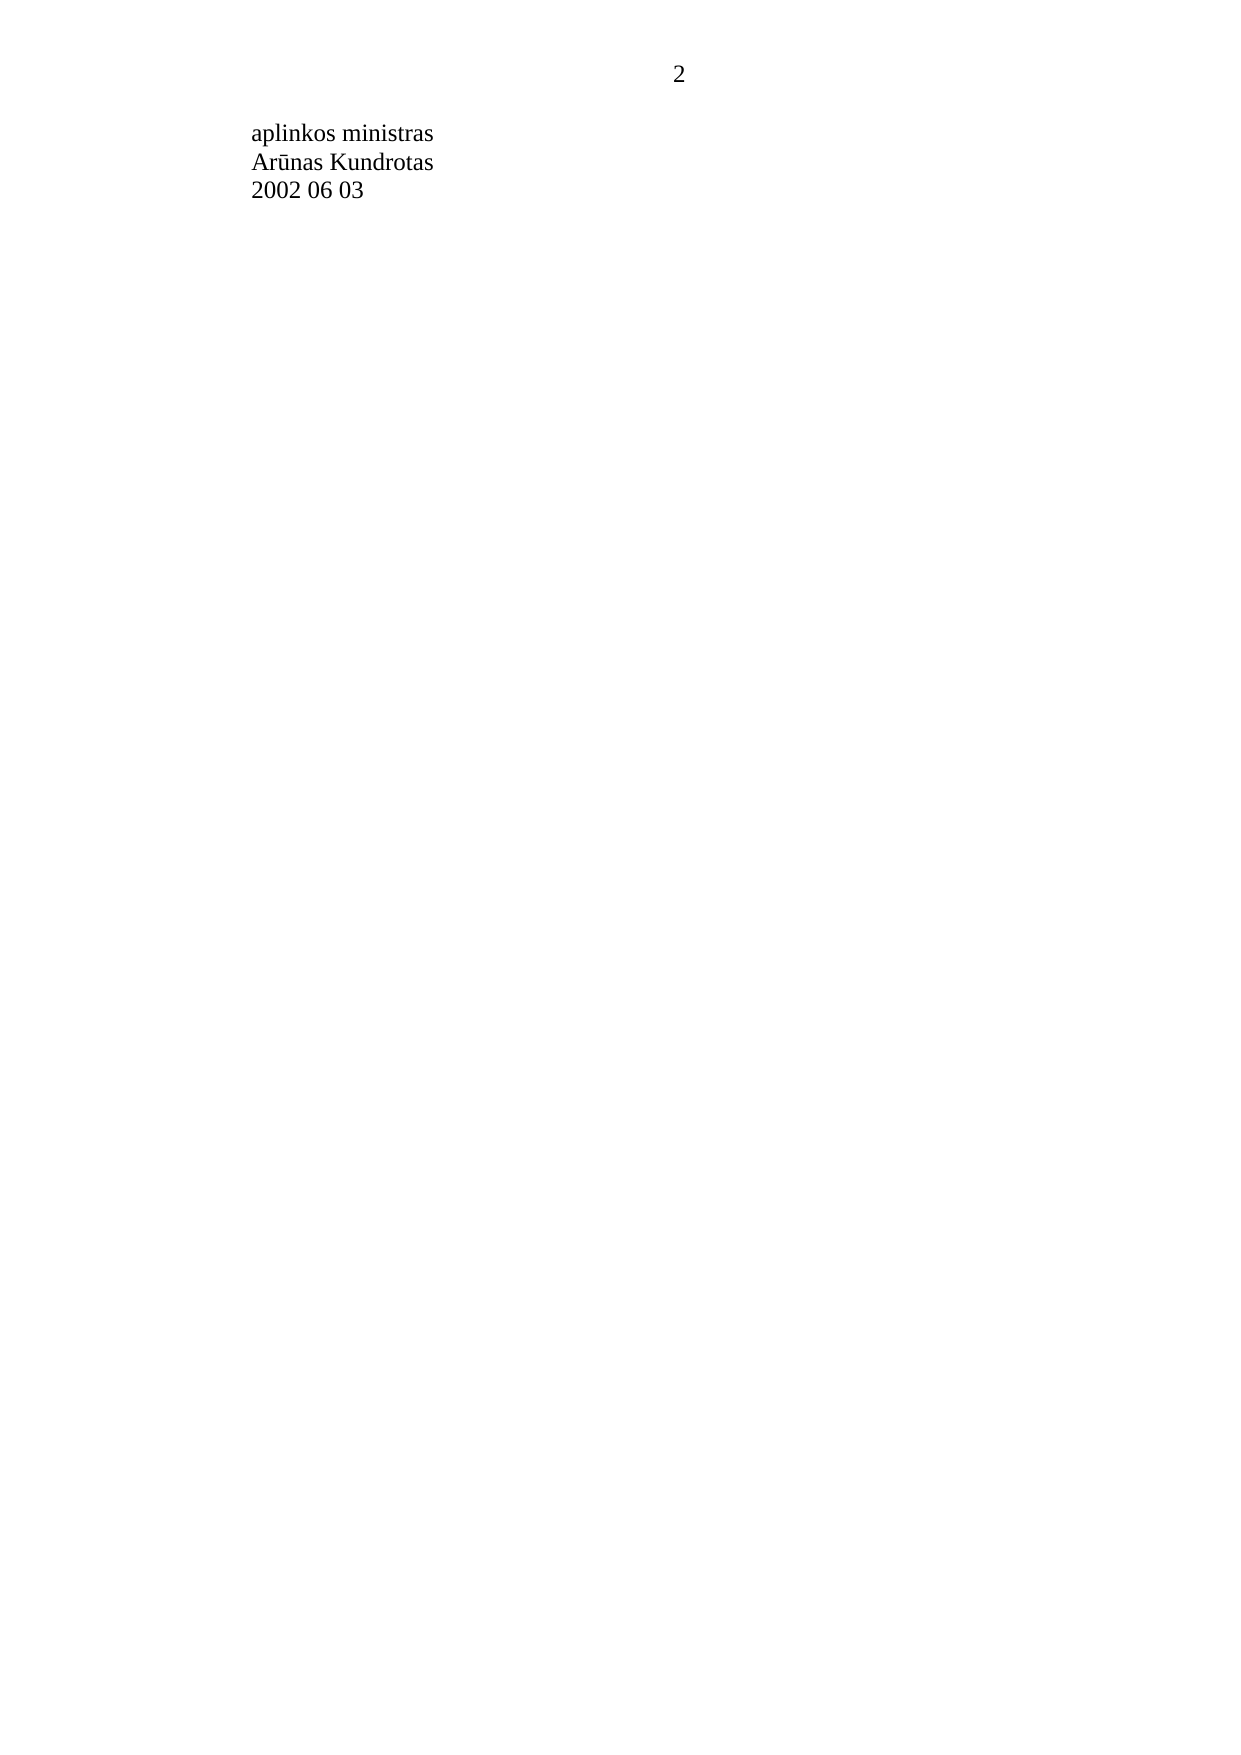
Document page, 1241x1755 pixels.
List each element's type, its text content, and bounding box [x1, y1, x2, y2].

text 2002 06 03 [177, 176, 1181, 204]
text Arūnas Kundrotas [177, 147, 1181, 176]
text aplinkos ministras [177, 118, 1181, 147]
